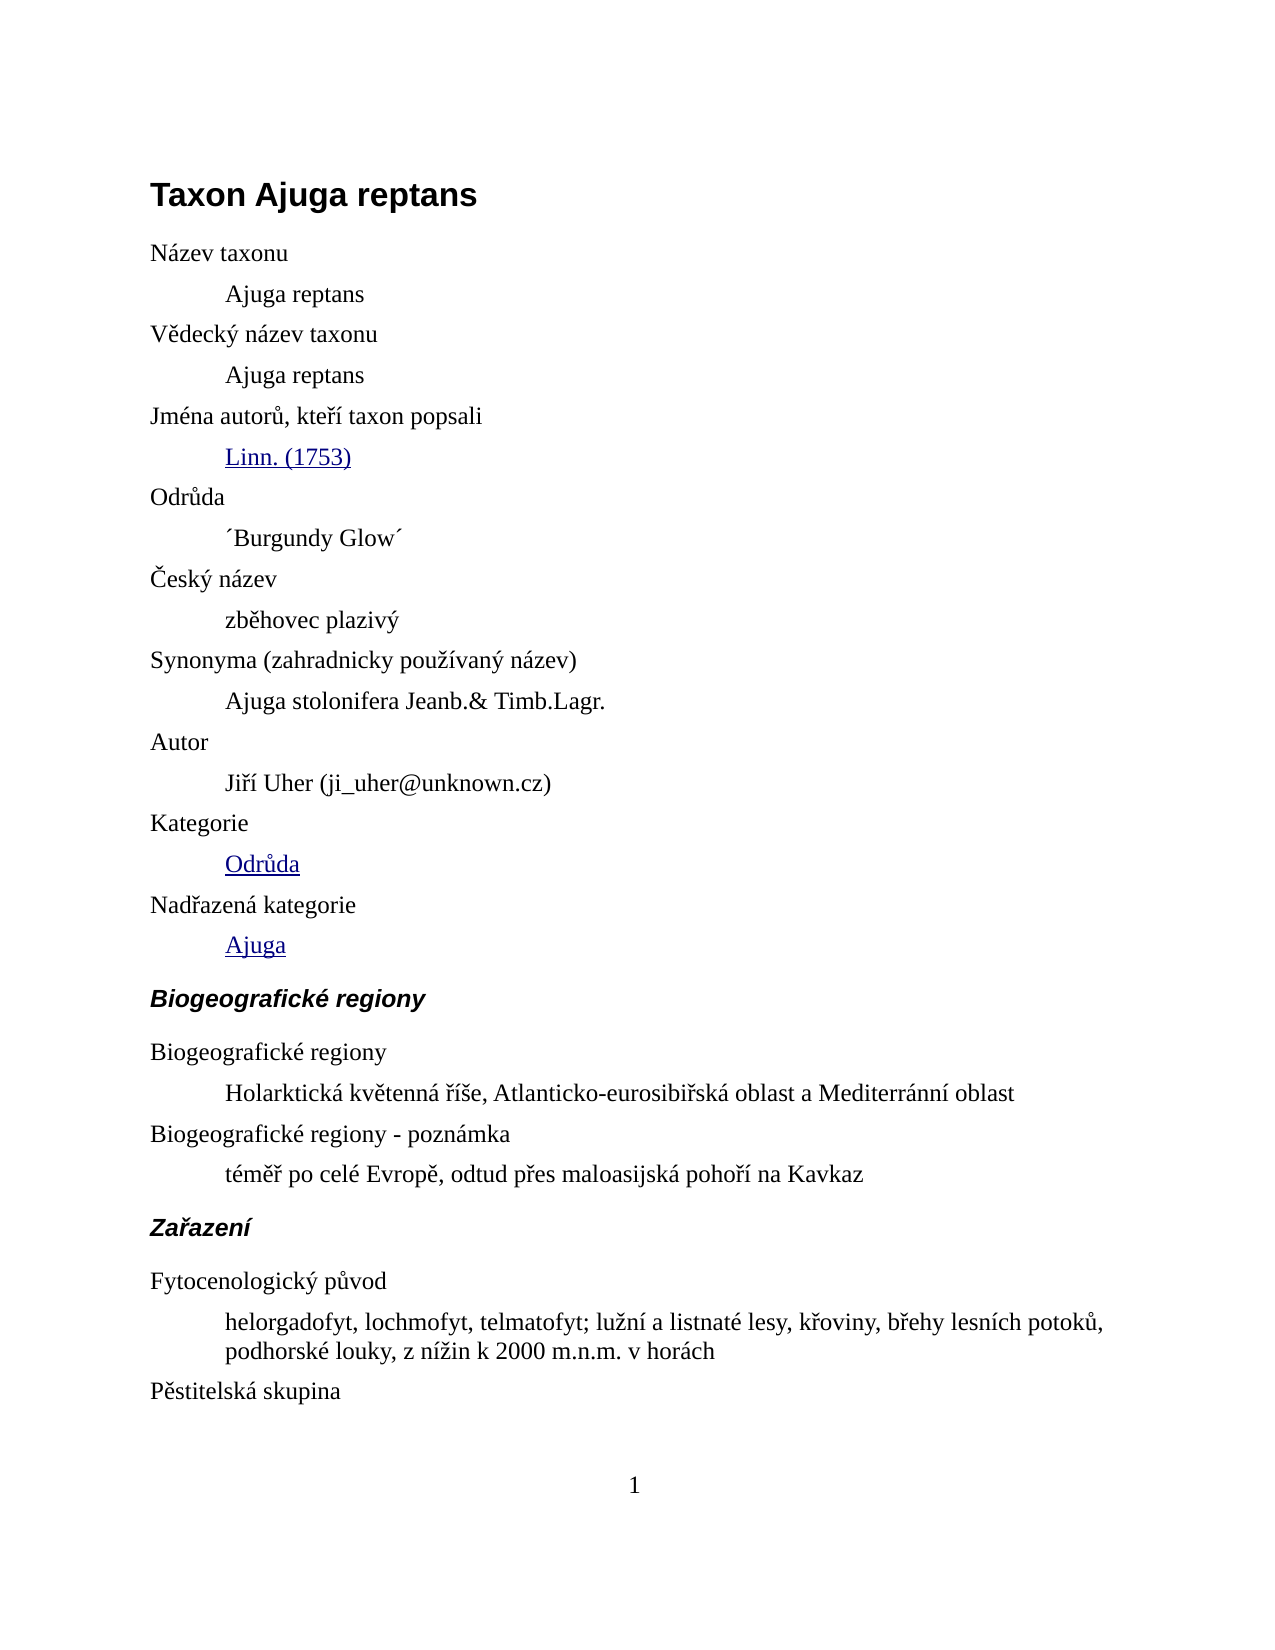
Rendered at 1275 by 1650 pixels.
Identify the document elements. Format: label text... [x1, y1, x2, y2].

text Ajuga reptans [225, 279, 1125, 308]
text téměř po celé Evropě, odtud přes maloasijská pohoří na Kavkaz [225, 1159, 1125, 1188]
text Pěstitelská skupina [150, 1376, 1125, 1405]
text Ajuga [225, 931, 1125, 959]
text Kategorie [150, 808, 1125, 837]
text Název taxonu [150, 238, 1125, 267]
text Ajuga reptans [225, 360, 1125, 389]
text Linn. (1753) [225, 442, 1125, 471]
text Autor [150, 727, 1125, 756]
text Jména autorů, kteří taxon popsali [150, 401, 1125, 430]
text Holarktická květenná říše, Atlanticko-eurosibiřská oblast a Mediterránní oblast [225, 1078, 1125, 1107]
text ´Burgundy Glow´ [225, 523, 1125, 552]
text Ajuga stolonifera Jeanb.& Timb.Lagr. [225, 686, 1125, 715]
text Vědecký název taxonu [150, 319, 1125, 348]
text Nadřazená kategorie [150, 890, 1125, 918]
subtitle Zařazení [150, 1213, 1125, 1242]
text Fytocenologický původ [150, 1266, 1125, 1295]
text Synonyma (zahradnicky používaný název) [150, 645, 1125, 674]
text Biogeografické regiony - poznámka [150, 1119, 1125, 1147]
subtitle Biogeografické regiony [150, 984, 1125, 1013]
text Odrůda [150, 482, 1125, 511]
subtitle Taxon Ajuga reptans [150, 175, 1125, 214]
text zběhovec plazivý [225, 605, 1125, 633]
text Odrůda [225, 849, 1125, 878]
text Jiří Uher (ji_uher@unknown.cz) [225, 768, 1125, 796]
text Biogeografické regiony [150, 1037, 1125, 1066]
text Český název [150, 564, 1125, 593]
text helorgadofyt, lochmofyt, telmatofyt; lužní a listnaté lesy, křoviny, břehy lesních potoků, podhorské louky, z nížin k 2000 m.n.m. v horách [225, 1307, 1125, 1364]
